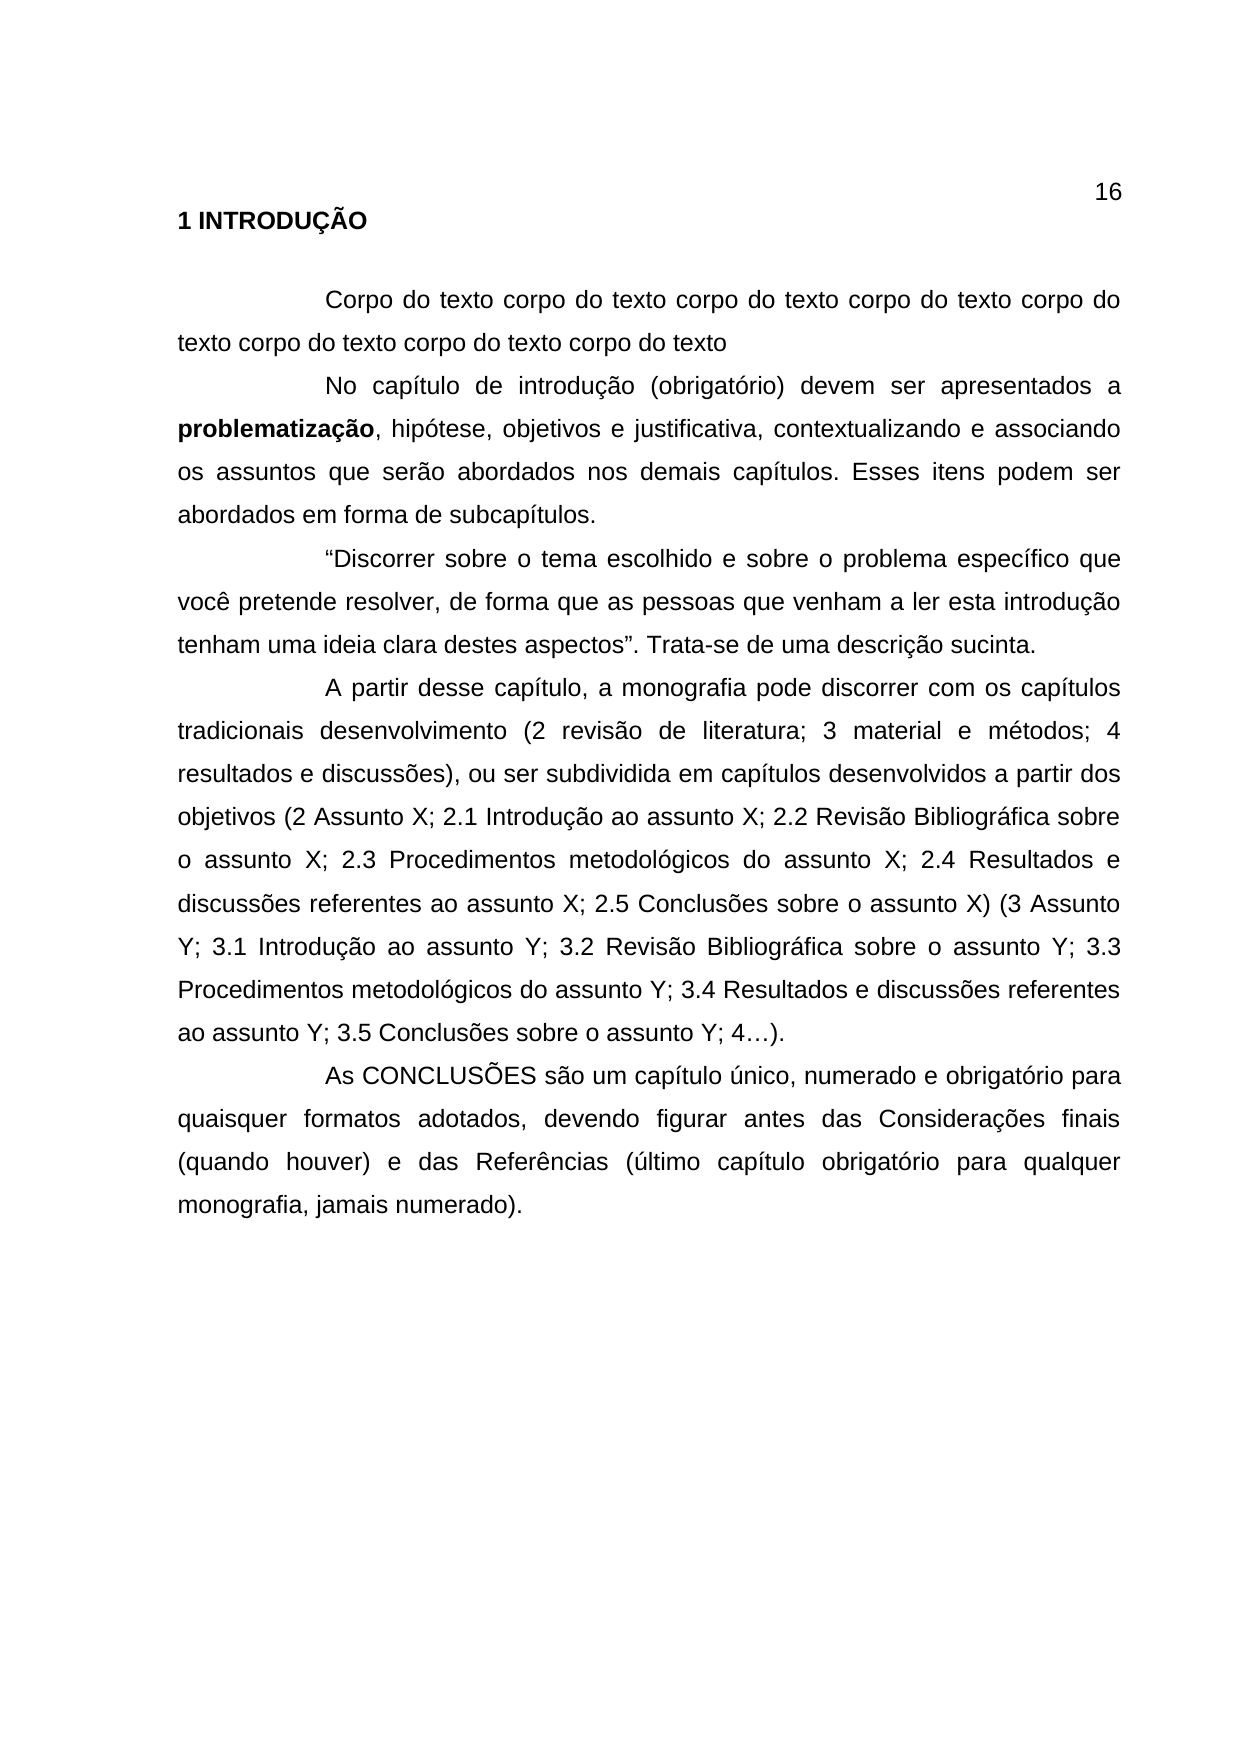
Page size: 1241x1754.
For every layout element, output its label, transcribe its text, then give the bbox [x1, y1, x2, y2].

text 1 INTRODUÇÃO [177, 206, 1122, 235]
text “Discorrer sobre o tema escolhido e sobre o problema específico que você pretende resolver, de forma que as pessoas que venham a ler esta introdução tenham uma ideia clara destes aspectos”. Trata-se de uma descrição sucinta. [177, 544, 1122, 659]
text A partir desse capítulo, a monografia pode discorrer com os capítulos tradicionais desenvolvimento (2 revisão de literatura; 3 material e métodos; 4 resultados e discussões), ou ser subdividida em capítulos desenvolvidos a partir dos objetivos (2 Assunto X; 2.1 Introdução ao assunto X; 2.2 Revisão Bibliográfica sobre o assunto X; 2.3 Procedimentos metodológicos do assunto X; 2.4 Resultados e discussões referentes ao assunto X; 2.5 Conclusões sobre o assunto X) (3 Assunto Y; 3.1 Introdução ao assunto Y; 3.2 Revisão Bibliográfica sobre o assunto Y; 3.3 Procedimentos metodológicos do assunto Y; 3.4 Resultados e discussões referentes ao assunto Y; 3.5 Conclusões sobre o assunto Y; 4…). [177, 673, 1122, 1047]
text As CONCLUSÕES são um capítulo único, numerado e obrigatório para quaisquer formatos adotados, devendo figurar antes das Considerações finais (quando houver) e das Referências (último capítulo obrigatório para qualquer monografia, jamais numerado). [177, 1061, 1122, 1219]
text Corpo do texto corpo do texto corpo do texto corpo do texto corpo do texto corpo do texto corpo do texto corpo do texto [177, 285, 1122, 357]
text No capítulo de introdução (obrigatório) devem ser apresentados a problematização, hipótese, objetivos e justificativa, contextualizando e associando os assuntos que serão abordados nos demais capítulos. Esses itens podem ser abordados em forma de subcapítulos. [177, 371, 1122, 529]
